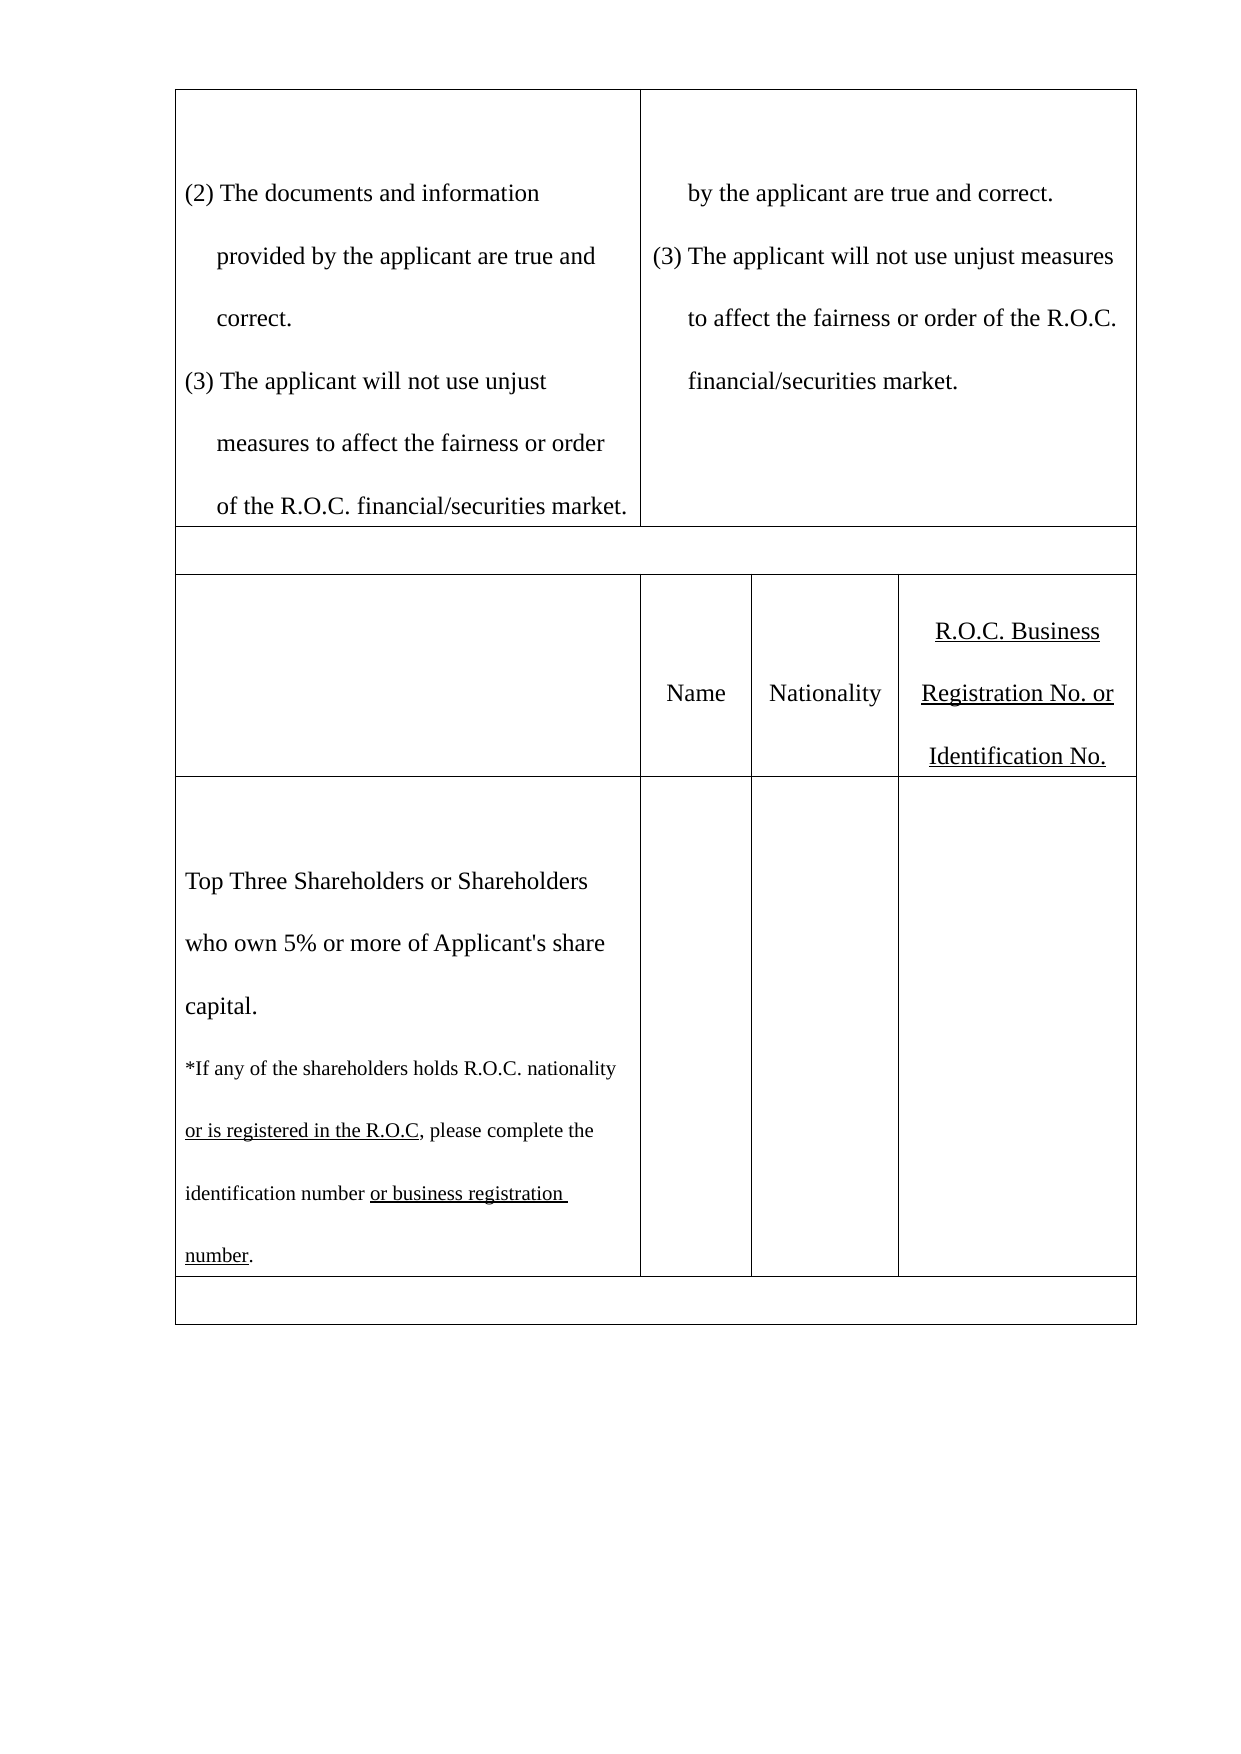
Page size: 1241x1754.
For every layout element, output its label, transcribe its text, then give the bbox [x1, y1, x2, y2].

table_cell [752, 777, 898, 1276]
table_cell 5. Background Information on Applicant (if the applicant is not a fund) [176, 527, 1136, 573]
table_cell [641, 777, 751, 1276]
table_cell Nationality [752, 575, 898, 776]
table_cell 6. Other Information (Please mark N/A, if such item is not applicable) [176, 1277, 1136, 1323]
table_cell R.O.C. Business Registration No. or Identification No. [899, 575, 1136, 776]
table_cell [899, 777, 1136, 1276]
table_cell (1) Pursuant to the Articles or Memorandum of Incorporation or other constitutive documents or agreements for establishment of the applicant, the nature of applicant's overall investment or trading strategy is for the following purposes (Please tick the appropriate box) investment hedging (2) The documents and information provided by the applicant are true and correct. (3) The applicant will not use unjust measures to affect the fairness or order of the R.O.C. financial/securities market. [176, 90, 640, 526]
table_cell [176, 575, 640, 776]
table_cell by the applicant are true and correct. (3) The applicant will not use unjust measures to affect the fairness or order of the R.O.C. financial/securities market. [641, 90, 1136, 526]
table_cell Top Three Shareholders or Shareholders who own 5% or more of Applicant's share capital. *If any of the shareholders holds R.O.C. nationality or is registered in the R.O.C, please complete the identification number or business registration number. [176, 777, 640, 1276]
table_cell Name [641, 575, 751, 776]
